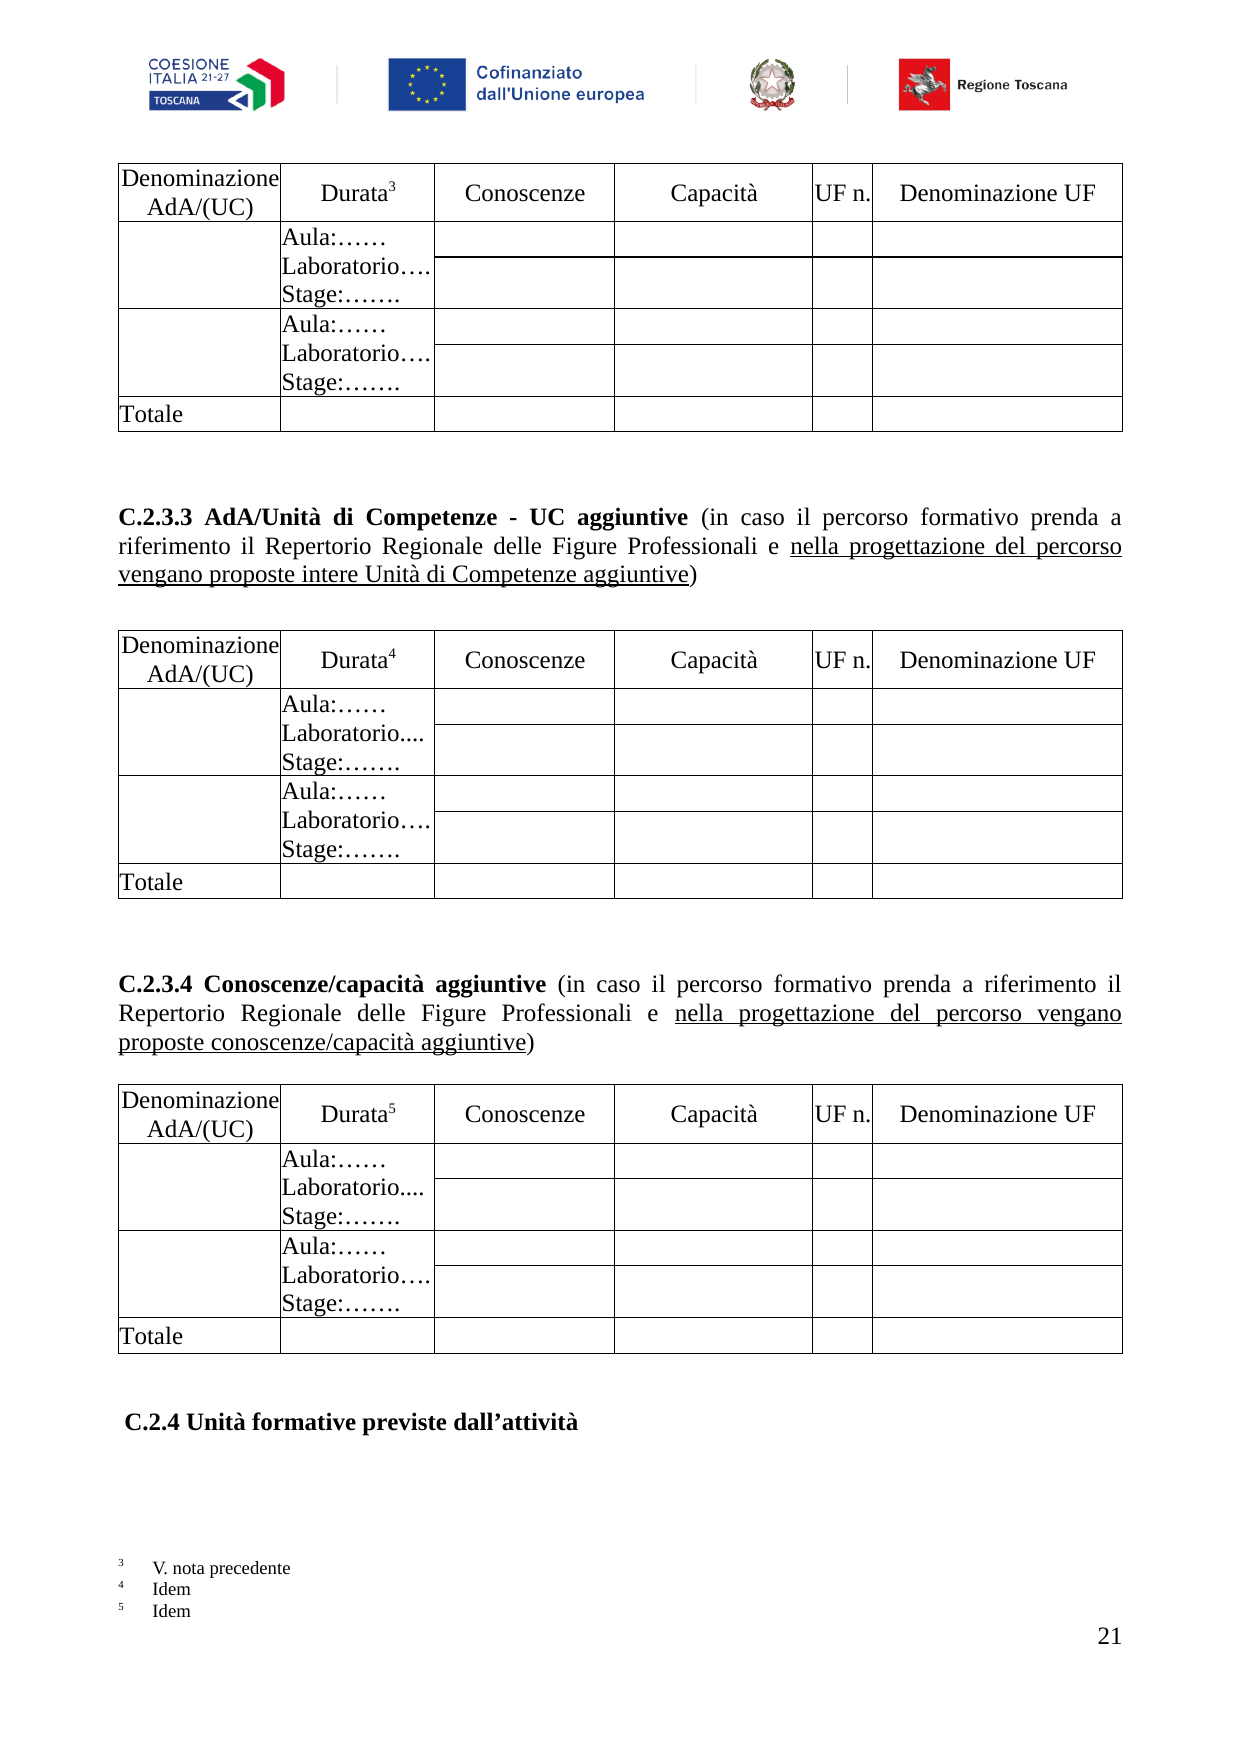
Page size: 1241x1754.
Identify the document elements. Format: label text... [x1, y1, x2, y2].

table_header Denominazione AdA/(UC) [119, 164, 280, 221]
table_cell Aula:…… Laboratorio…. Stage:……. [281, 1231, 434, 1317]
table_header Denominazione AdA/(UC) [119, 1085, 280, 1143]
table_cell [873, 397, 1122, 431]
table_cell [435, 725, 614, 775]
table_cell [615, 1231, 812, 1265]
table_cell [813, 397, 872, 431]
table_header Durata [281, 631, 434, 688]
table_cell [119, 309, 280, 396]
table_header Conoscenze [435, 164, 614, 221]
table_cell [873, 222, 1122, 256]
table_cell [119, 1144, 280, 1230]
table_cell [435, 1179, 614, 1230]
table_cell [873, 258, 1122, 308]
table_cell [813, 309, 872, 344]
table_cell [873, 776, 1122, 811]
table_cell [615, 258, 812, 308]
table_cell [615, 776, 812, 811]
table_cell [873, 1144, 1122, 1178]
table_cell [281, 1318, 434, 1353]
table_cell [615, 864, 812, 898]
table_cell [615, 725, 812, 775]
table_cell [615, 1144, 812, 1178]
table_cell Totale [119, 864, 280, 898]
table_cell [873, 812, 1122, 863]
table_cell [873, 345, 1122, 396]
table_cell [813, 725, 872, 775]
table_cell [873, 864, 1122, 898]
table_cell [435, 689, 614, 723]
table_header Conoscenze [435, 1085, 614, 1143]
table_cell [435, 1231, 614, 1265]
table_cell [435, 397, 614, 431]
table_cell [615, 812, 812, 863]
table_cell [615, 1179, 812, 1230]
table_cell [873, 1231, 1122, 1265]
table_cell [813, 776, 872, 811]
table_cell [435, 864, 614, 898]
table_cell Aula:…… Laboratorio.... Stage:……. [281, 689, 434, 775]
table_cell Aula:…… Laboratorio.... Stage:……. [281, 1144, 434, 1230]
table_header Conoscenze [435, 631, 614, 688]
table_header Capacità [615, 164, 812, 221]
table_cell [615, 1318, 812, 1353]
table_header Denominazione UF [873, 1085, 1122, 1143]
table_header UF n. [813, 164, 872, 221]
table_header Denominazione UF [873, 164, 1122, 221]
table_header UF n. [813, 631, 872, 688]
table_cell [615, 1266, 812, 1317]
table_cell [615, 222, 812, 256]
table_cell [615, 345, 812, 396]
table_cell [873, 725, 1122, 775]
table_header Durata [281, 1085, 434, 1143]
table_header Capacità [615, 631, 812, 688]
text C.2.3.3 AdA/Unità di Competenze - UC aggiuntive (in caso il percorso formativo prenda a riferimento il Repertorio Regionale delle Figure Professionali e nella progettazione del percorso vengano proposte intere Unità di Competenze aggiuntive) [118, 502, 1122, 588]
table_cell [813, 1231, 872, 1265]
table_cell [435, 309, 614, 344]
table_cell [435, 1144, 614, 1178]
table_cell [119, 222, 280, 308]
table_cell [435, 812, 614, 863]
table_header Capacità [615, 1085, 812, 1143]
table_cell Aula:…… Laboratorio…. Stage:……. [281, 222, 434, 308]
text C.2.4 Unità formative previste dall’attività [124, 1407, 1122, 1436]
table_cell [813, 1179, 872, 1230]
table_cell [813, 345, 872, 396]
table_cell [615, 689, 812, 723]
table_cell [813, 1266, 872, 1317]
table_cell Totale [119, 1318, 280, 1353]
table_cell [813, 812, 872, 863]
table_cell [615, 397, 812, 431]
table_cell [119, 1231, 280, 1317]
table_cell [435, 776, 614, 811]
table_cell [813, 1144, 872, 1178]
table_cell [873, 689, 1122, 723]
text C.2.3.4 Conoscenze/capacità aggiuntive (in caso il percorso formativo prenda a riferimento il Repertorio Regionale delle Figure Professionali e nella progettazione del percorso vengano proposte conoscenze/capacità aggiuntive) [118, 969, 1122, 1055]
table_cell [435, 1266, 614, 1317]
table_header Denominazione AdA/(UC) [119, 631, 280, 688]
table_cell [119, 689, 280, 775]
table_cell [435, 345, 614, 396]
table_cell [813, 222, 872, 256]
table_cell Aula:…… Laboratorio…. Stage:……. [281, 309, 434, 396]
table_cell [873, 1266, 1122, 1317]
table_cell [873, 1179, 1122, 1230]
table_cell [813, 689, 872, 723]
table_header Denominazione UF [873, 631, 1122, 688]
table_cell [281, 864, 434, 898]
table_header Durata [281, 164, 434, 221]
table_header UF n. [813, 1085, 872, 1143]
table_cell Totale [119, 397, 280, 431]
table_cell [813, 864, 872, 898]
table_cell [813, 1318, 872, 1353]
picture [104, 34, 1108, 134]
table_cell [435, 1318, 614, 1353]
table_cell [281, 397, 434, 431]
table_cell [615, 309, 812, 344]
table_cell Aula:…… Laboratorio…. Stage:……. [281, 776, 434, 863]
table_cell [873, 1318, 1122, 1353]
table_cell [119, 776, 280, 863]
table_cell [435, 222, 614, 256]
table_cell [435, 258, 614, 308]
table_cell [873, 309, 1122, 344]
table_cell [813, 258, 872, 308]
